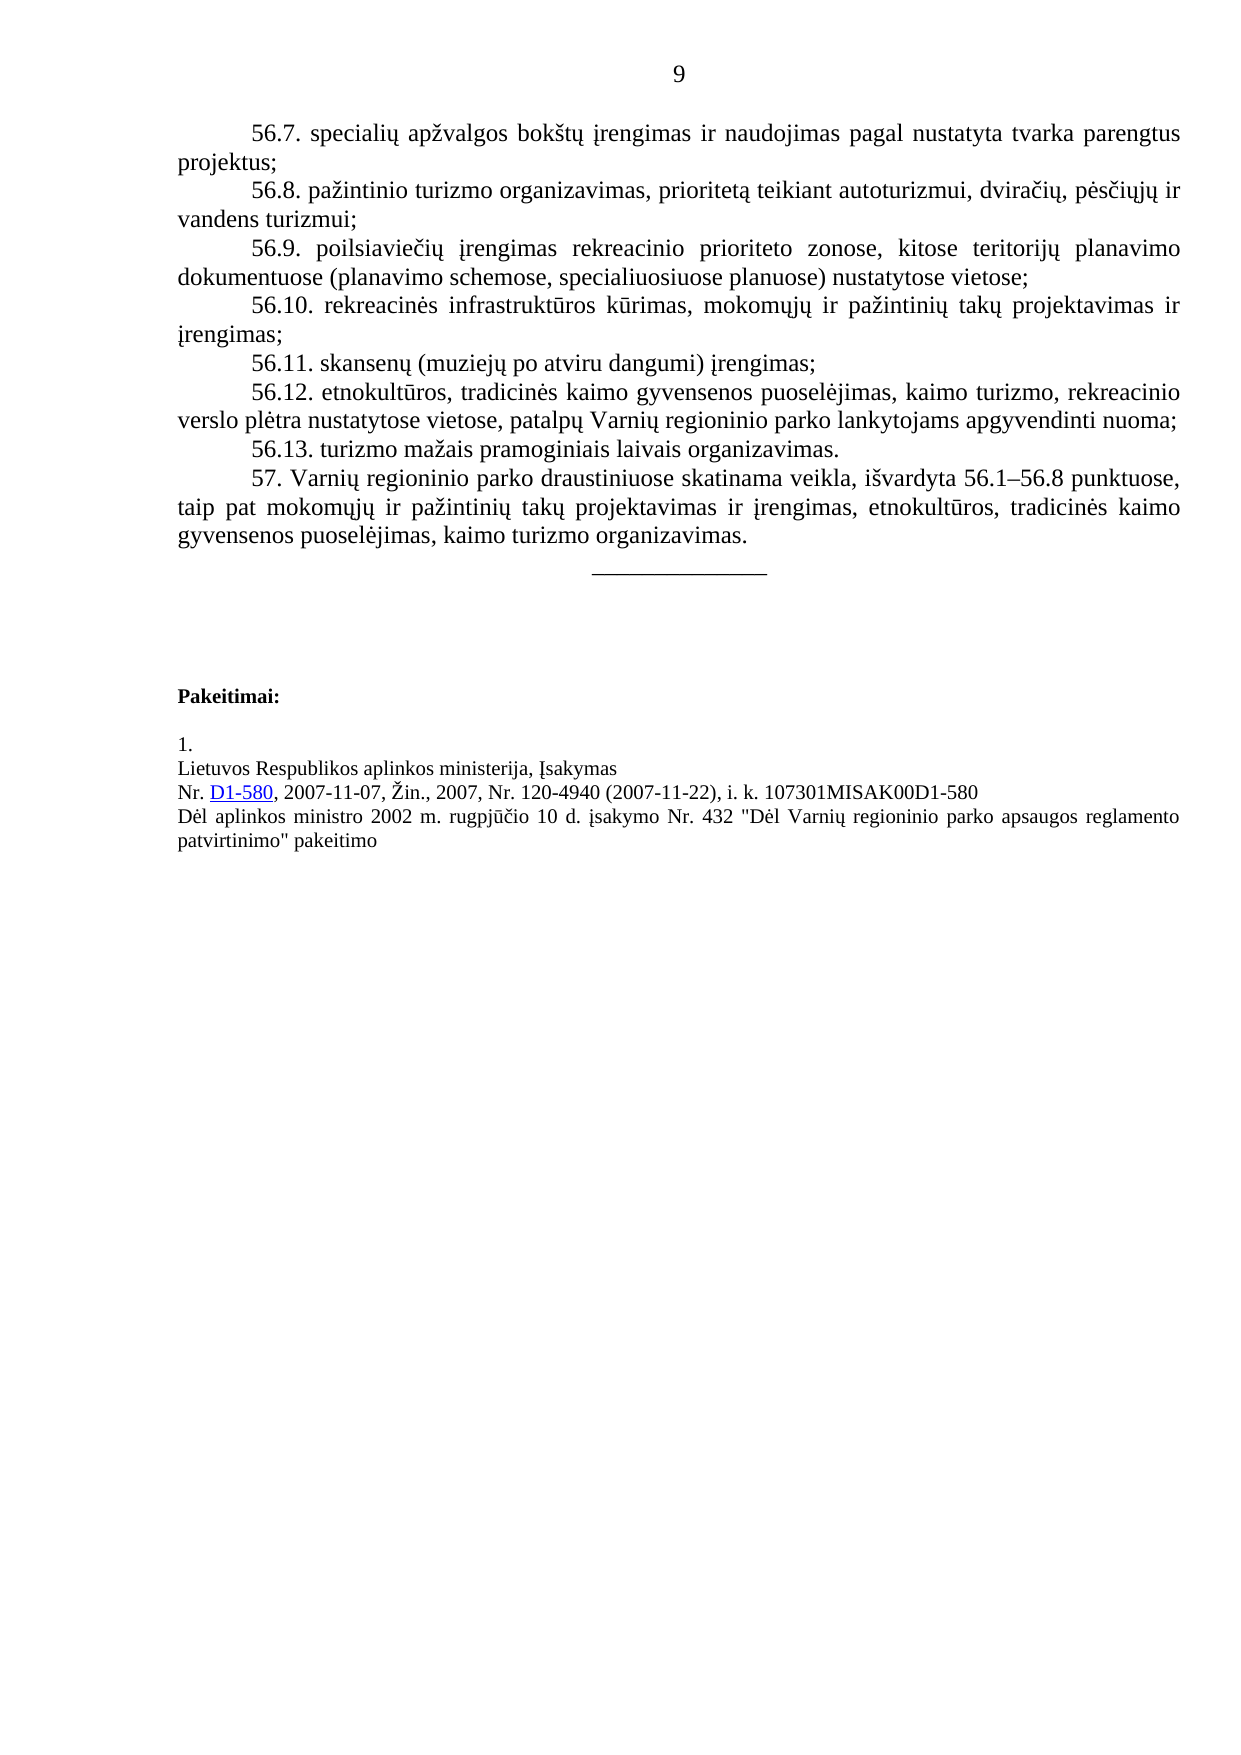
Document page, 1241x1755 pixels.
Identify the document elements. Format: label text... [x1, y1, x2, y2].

text 1. [177, 732, 1181, 756]
text Pakeitimai: [177, 684, 1181, 708]
text Dėl aplinkos ministro 2002 m. rugpjūčio 10 d. įsakymo Nr. 432 "Dėl Varnių regioninio parko apsaugos reglamento patvirtinimo" pakeitimo [177, 804, 1181, 852]
text Lietuvos Respublikos aplinkos ministerija, Įsakymas [177, 756, 1181, 780]
text 56.10. rekreacinės infrastruktūros kūrimas, mokomųjų ir pažintinių takų projektavimas ir įrengimas; [177, 291, 1181, 348]
text 56.8. pažintinio turizmo organizavimas, prioritetą teikiant autoturizmui, dviračių, pėsčiųjų ir vandens turizmui; [177, 176, 1181, 233]
text ______________ [177, 549, 1181, 578]
text 56.7. specialių apžvalgos bokštų įrengimas ir naudojimas pagal nustatyta tvarka parengtus projektus; [177, 118, 1181, 176]
text 56.13. turizmo mažais pramoginiais laivais organizavimas. [177, 434, 1181, 463]
text 56.12. etnokultūros, tradicinės kaimo gyvensenos puoselėjimas, kaimo turizmo, rekreacinio verslo plėtra nustatytose vietose, patalpų Varnių regioninio parko lankytojams apgyvendinti nuoma; [177, 377, 1181, 434]
text 57. Varnių regioninio parko draustiniuose skatinama veikla, išvardyta 56.1–56.8 punktuose, taip pat mokomųjų ir pažintinių takų projektavimas ir įrengimas, etnokultūros, tradicinės kaimo gyvensenos puoselėjimas, kaimo turizmo organizavimas. [177, 463, 1181, 549]
text 56.9. poilsiaviečių įrengimas rekreacinio prioriteto zonose, kitose teritorijų planavimo dokumentuose (planavimo schemose, specialiuosiuose planuose) nustatytose vietose; [177, 233, 1181, 291]
text Nr. D1-580, 2007-11-07, Žin., 2007, Nr. 120-4940 (2007-11-22), i. k. 107301MISAK00D1-580 [177, 780, 1181, 804]
text 56.11. skansenų (muziejų po atviru dangumi) įrengimas; [177, 348, 1181, 377]
